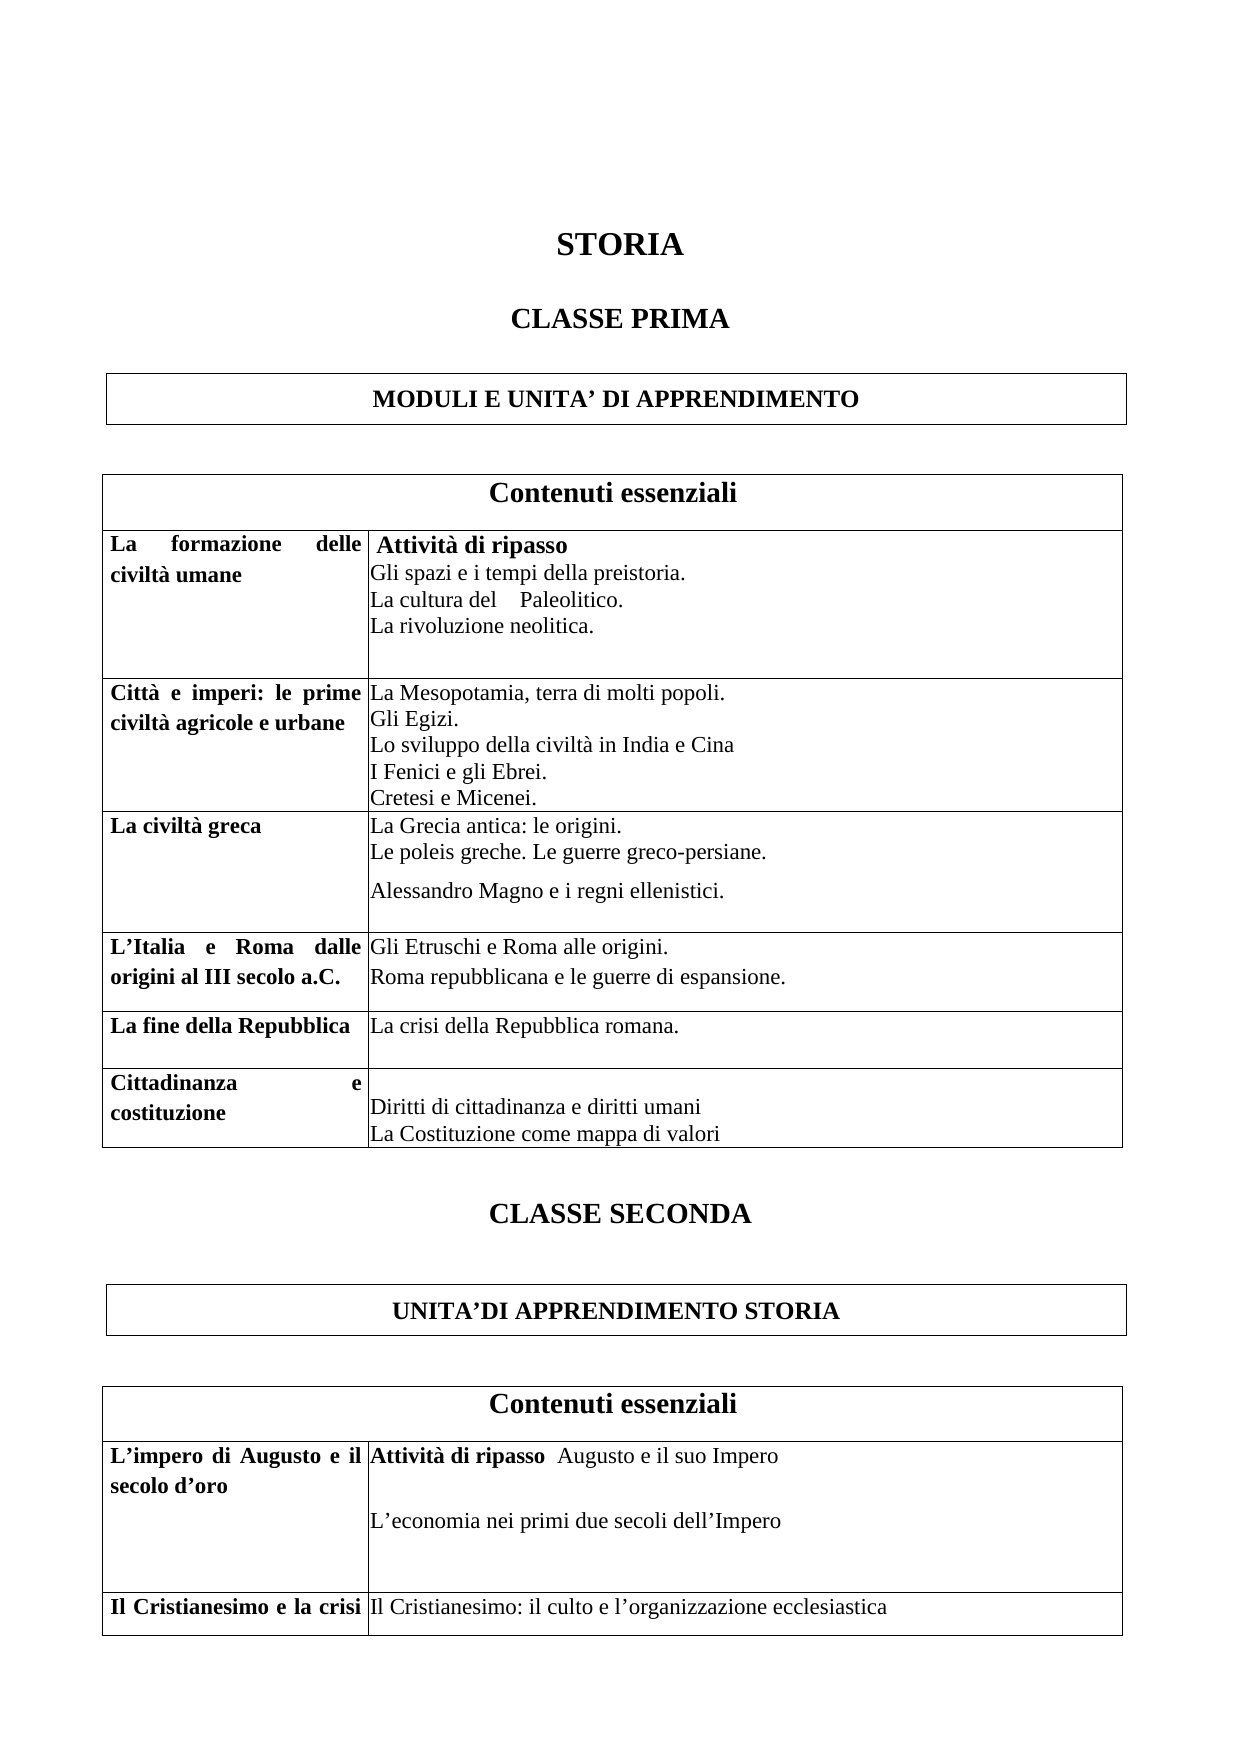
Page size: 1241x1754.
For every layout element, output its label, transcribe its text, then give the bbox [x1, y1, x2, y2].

table_cell Attività di ripasso Gli spazi e i tempi della preistoria. La cultura del Paleolitico. La rivoluzione neolitica. [369, 531, 1122, 678]
table_header MODULI E UNITA’ DI APPRENDIMENTO [107, 374, 1126, 423]
table_header Contenuti essenziali [103, 1387, 1122, 1441]
table_cell Il Cristianesimo: il culto e l’organizzazione ecclesiastica [369, 1593, 1122, 1635]
text CLASSE SECONDA [118, 1196, 1122, 1230]
table_cell La crisi della Repubblica romana. [369, 1012, 1122, 1068]
table_cell Diritti di cittadinanza e diritti umani La Costituzione come mappa di valori [369, 1069, 1122, 1147]
text STORIA [118, 224, 1122, 263]
text CLASSE PRIMA [118, 301, 1122, 334]
table_header Contenuti essenziali [103, 475, 1122, 529]
table_cell Il Cristianesimo e la crisi [103, 1593, 368, 1635]
table_cell La fine della Repubblica [103, 1012, 368, 1068]
table_header UNITA’DI APPRENDIMENTO STORIA [107, 1285, 1126, 1335]
table_cell La Mesopotamia, terra di molti popoli. Gli Egizi. Lo sviluppo della civiltà in India e Cina I Fenici e gli Ebrei. Cretesi e Micenei. [369, 679, 1122, 811]
table_cell Città e imperi: le prime civiltà agricole e urbane [103, 679, 368, 811]
table_cell Cittadinanza e costituzione [103, 1069, 368, 1147]
table_cell L’impero di Augusto e il secolo d’oro [103, 1442, 368, 1592]
table_cell La civiltà greca [103, 812, 368, 932]
table_cell La Grecia antica: le origini. Le poleis greche. Le guerre greco-persiane. Alessandro Magno e i regni ellenistici. [369, 812, 1122, 932]
table_cell Attività di ripasso Augusto e il suo Impero L’economia nei primi due secoli dell’Impero [369, 1442, 1122, 1592]
table_cell L’Italia e Roma dalle origini al III secolo a.C. [103, 933, 368, 1011]
table_cell La formazione delle civiltà umane [103, 531, 368, 678]
table_cell Gli Etruschi e Roma alle origini. Roma repubblicana e le guerre di espansione. [369, 933, 1122, 1011]
